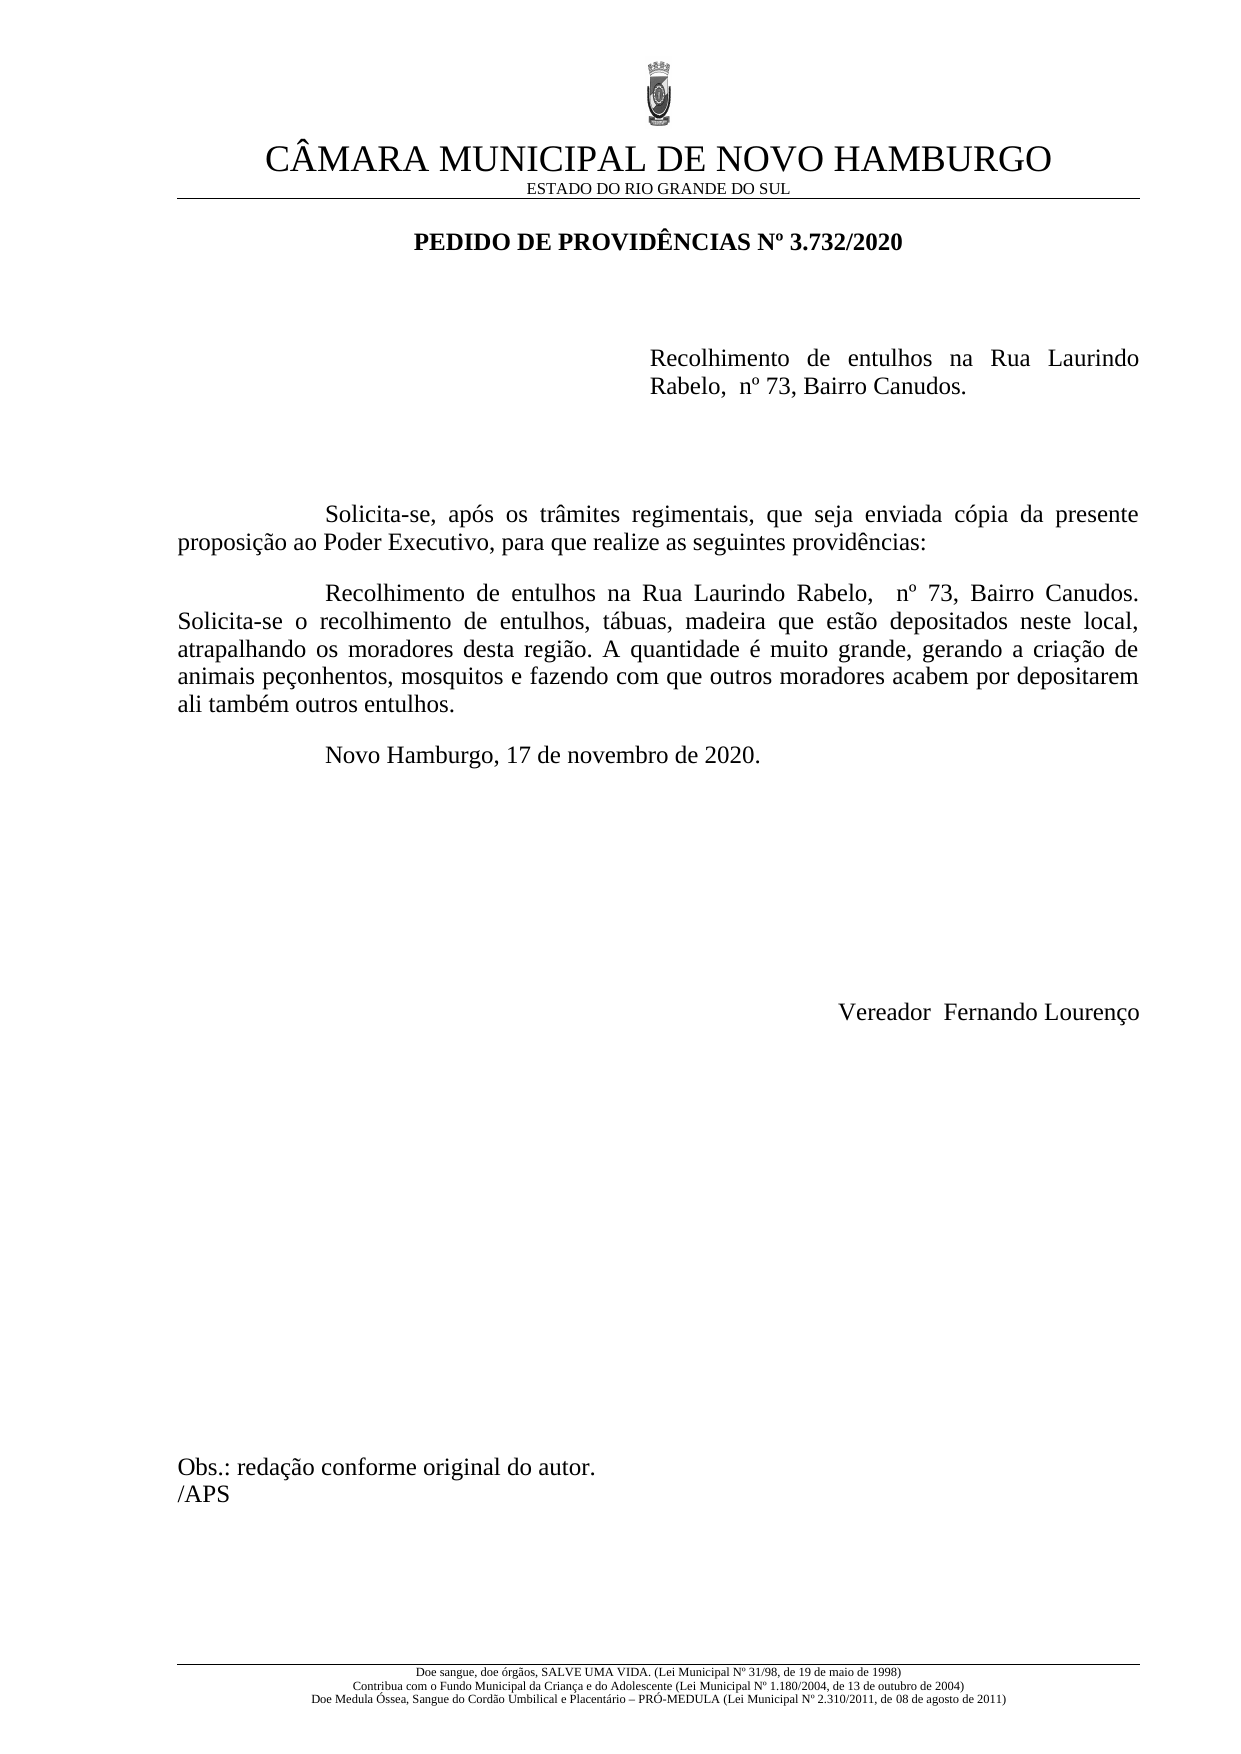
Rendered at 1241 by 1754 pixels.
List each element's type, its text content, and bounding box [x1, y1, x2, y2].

text Recolhimento de entulhos na Rua Laurindo Rabelo, nº 73, Bairro Canudos. [649, 344, 1140, 400]
text Vereador Fernando Lourenço [177, 998, 1140, 1025]
text Recolhimento de entulhos na Rua Laurindo Rabelo, nº 73, Bairro Canudos. Solicita-se o recolhimento de entulhos, tábuas, madeira que estão depositados neste local, atrapalhando os moradores desta região. A quantidade é muito grande, gerando a criação de animais peçonhentos, mosquitos e fazendo com que outros moradores acabem por depositarem ali também outros entulhos. [177, 579, 1140, 718]
text Solicita-se, após os trâmites regimentais, que seja enviada cópia da presente proposição ao Poder Executivo, para que realize as seguintes providências: [177, 500, 1140, 556]
text /APS [177, 1480, 1140, 1508]
text PEDIDO DE PROVIDÊNCIAS Nº 3.732/2020 [177, 228, 1140, 256]
text Novo Hamburgo, 17 de novembro de 2020. [177, 741, 1140, 769]
text Obs.: redação conforme original do autor. [177, 1453, 1140, 1480]
